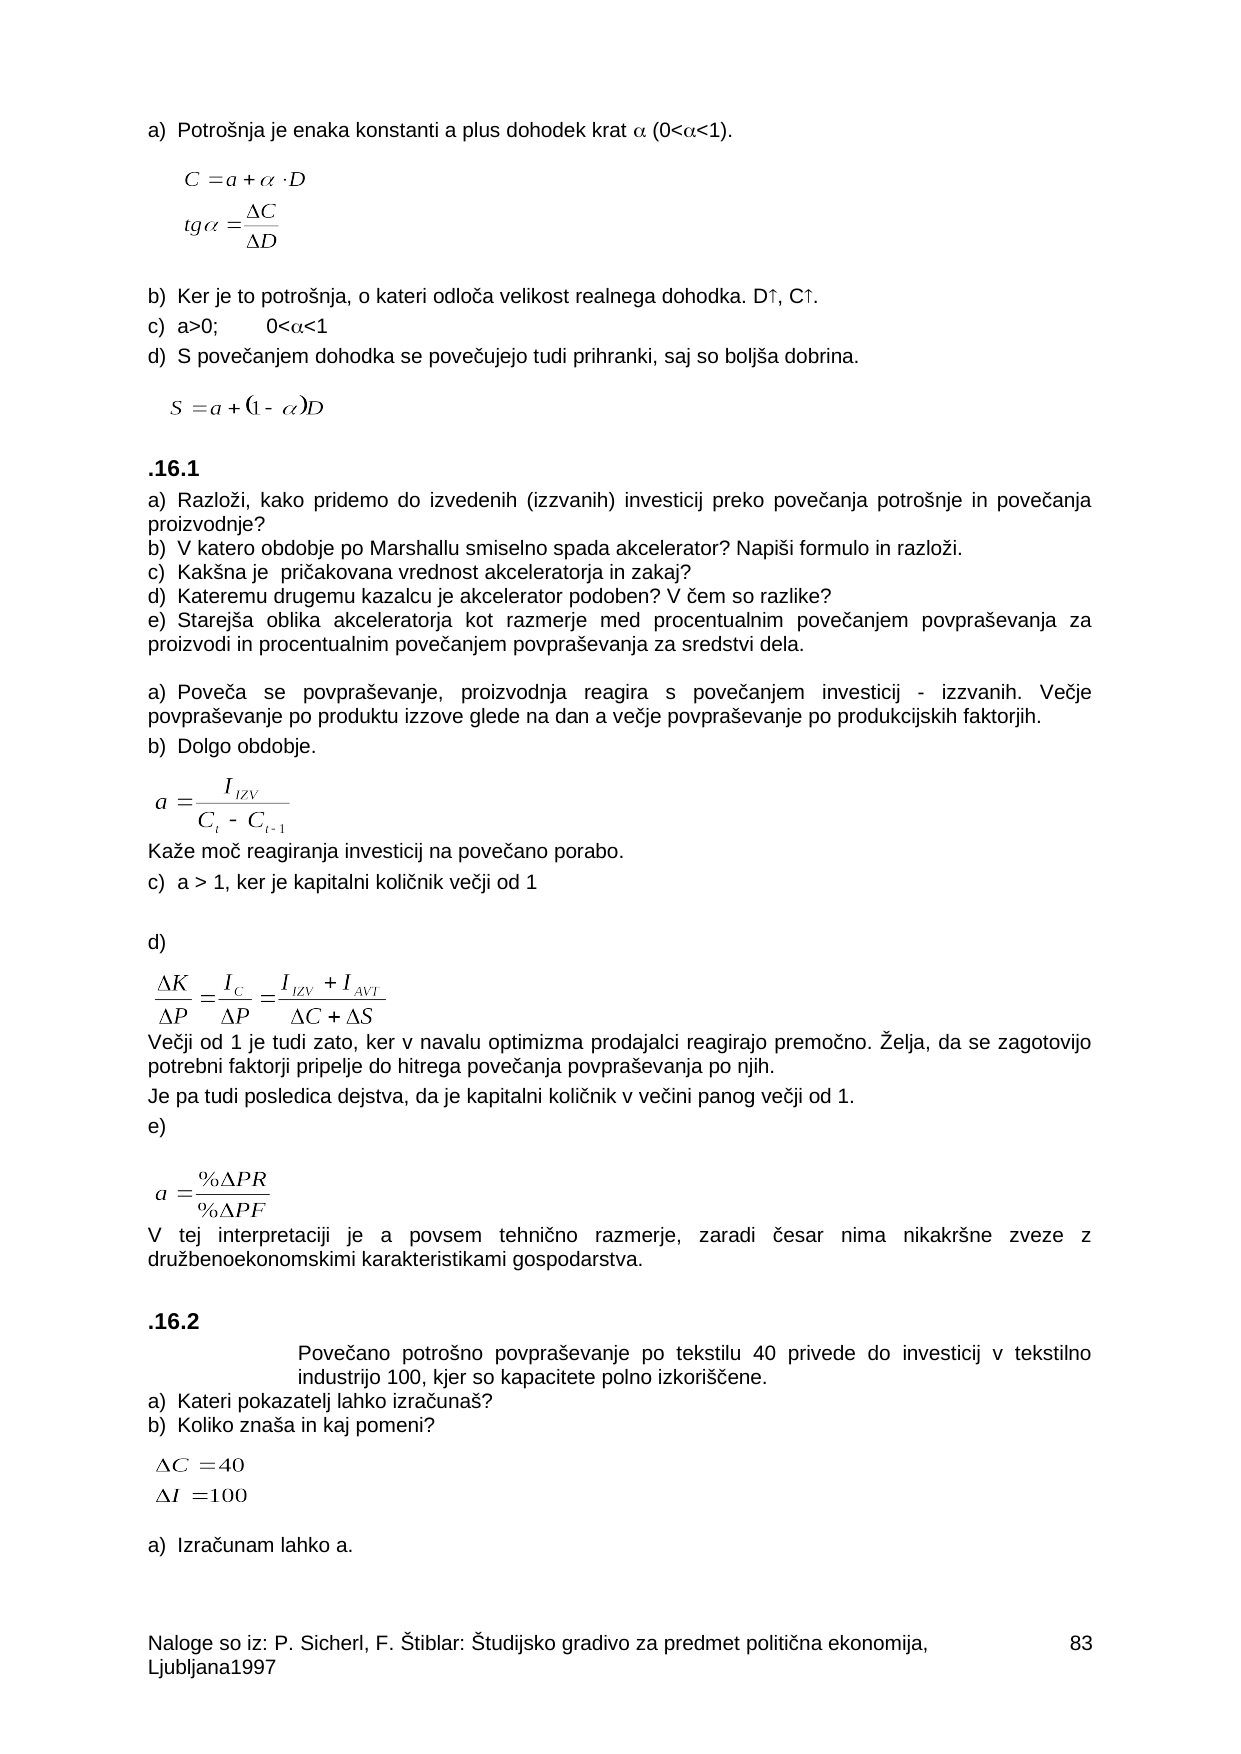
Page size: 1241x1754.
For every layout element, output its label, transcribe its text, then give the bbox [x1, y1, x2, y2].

list Potrošnja je enaka konstanti a plus dohodek krat  (0<<1). [148, 118, 1093, 142]
list Kakšna je pričakovana vrednost akceleratorja in zakaj? [148, 560, 1093, 584]
list Razloži, kako pridemo do izvedenih (izzvanih) investicij preko povečanja potrošnje in povečanja proizvodnje? [148, 488, 1093, 536]
list Ker je to potrošnja, o kateri odloča velikost realnega dohodka. D, C. [148, 284, 1093, 308]
list Starejša oblika akceleratorja kot razmerje med procentualnim povečanjem povpraševanja za proizvodi in procentualnim povečanjem povpraševanja za sredstvi dela. [148, 608, 1093, 656]
list a>0; 0<<1 [148, 314, 1093, 338]
list Dolgo obdobje. [148, 734, 1093, 758]
list Poveča se povpraševanje, proizvodnja reagira s povečanjem investicij - izzvanih. Večje povpraševanje po produktu izzove glede na dan a večje povpraševanje po produkcijskih faktorjih. [148, 680, 1093, 728]
list Je pa tudi posledica dejstva, da je kapitalni količnik v večini panog večji od 1. [148, 1084, 1093, 1108]
list V katero obdobje po Marshallu smiselno spada akcelerator? Napiši formulo in razloži. [148, 536, 1093, 560]
list a > 1, ker je kapitalni količnik večji od 1 [148, 869, 1093, 894]
list V tej interpretaciji je a povsem tehnično razmerje, zaradi česar nima nikakršne zveze z družbenoekonomskimi karakteristikami gospodarstva. [148, 1145, 1093, 1271]
list Koliko znaša in kaj pomeni? [148, 1413, 1093, 1437]
list Povečano potrošno povpraševanje po tekstilu 40 privede do investicij v tekstilno industrijo 100, kjer so kapacitete polno izkoriščene. [260, 1341, 1093, 1389]
list Izračunam lahko a. [148, 1533, 1093, 1557]
list Kateremu drugemu kazalcu je akcelerator podoben? V čem so razlike? [148, 584, 1093, 608]
list S povečanjem dohodka se povečujejo tudi prihranki, saj so boljša dobrina. [148, 344, 1093, 368]
list Kateri pokazatelj lahko izračunaš? [148, 1389, 1093, 1413]
list Kaže moč reagiranja investicij na povečano porabo. [148, 765, 1093, 863]
list Večji od 1 je tudi zato, ker v navalu optimizma prodajalci reagirajo premočno. Želja, da se zagotovijo potrebni faktorji pripelje do hitrega povečanja povpraševanja po njih. [148, 961, 1093, 1078]
